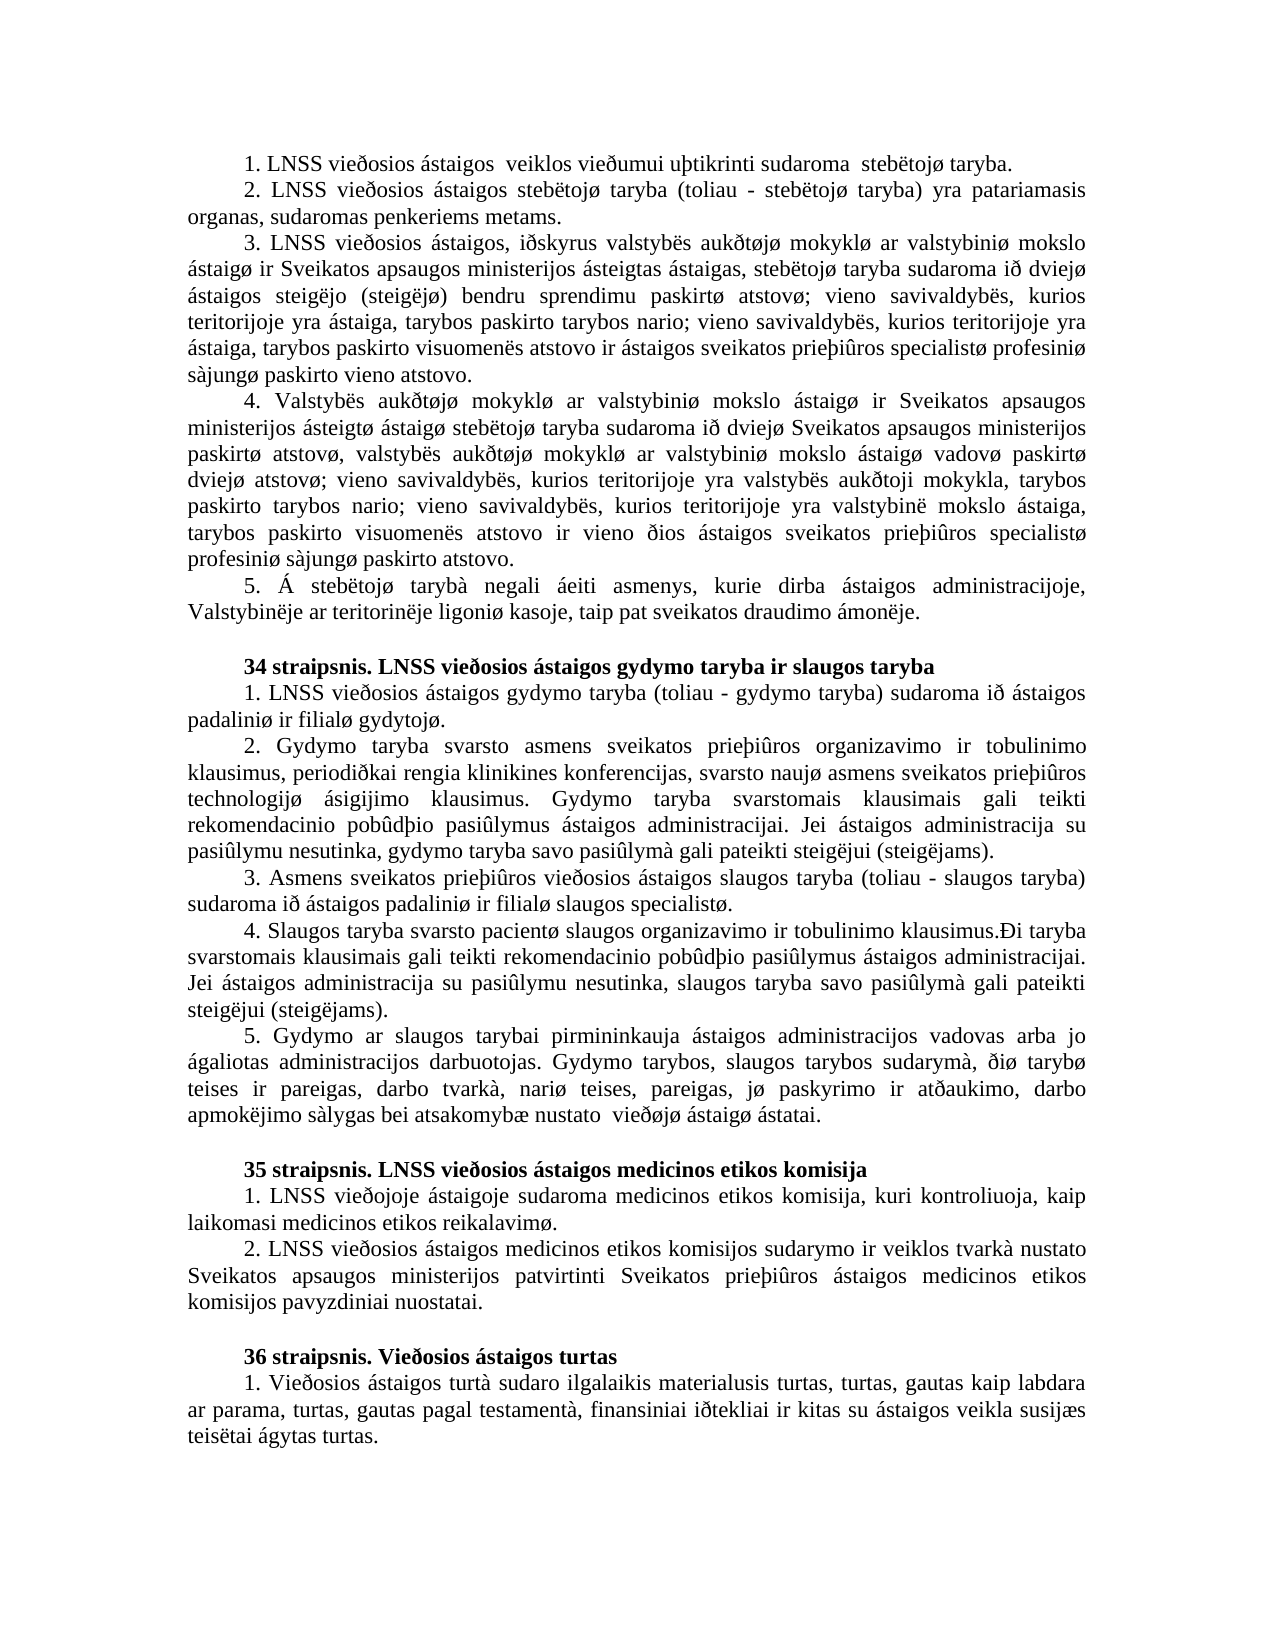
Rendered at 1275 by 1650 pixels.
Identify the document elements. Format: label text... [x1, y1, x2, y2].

text 5. Á stebëtojø tarybà negali áeiti asmenys, kurie dirba ástaigos administracijoje, Valstybinëje ar teritorinëje ligoniø kasoje, taip pat sveikatos draudimo ámonëje. [187, 572, 1087, 624]
text 3. LNSS vieðosios ástaigos, iðskyrus valstybës aukðtøjø mokyklø ar valstybiniø mokslo ástaigø ir Sveikatos apsaugos ministerijos ásteigtas ástaigas, stebëtojø taryba sudaroma ið dviejø ástaigos steigëjo (steigëjø) bendru sprendimu paskirtø atstovø; vieno savivaldybës, kurios teritorijoje yra ástaiga, tarybos paskirto tarybos nario; vieno savivaldybës, kurios teritorijoje yra ástaiga, tarybos paskirto visuomenës atstovo ir ástaigos sveikatos prieþiûros specialistø profesiniø sàjungø paskirto vieno atstovo. [187, 229, 1087, 387]
text 3. Asmens sveikatos prieþiûros vieðosios ástaigos slaugos taryba (toliau - slaugos taryba) sudaroma ið ástaigos padaliniø ir filialø slaugos specialistø. [187, 864, 1087, 917]
text 1. LNSS vieðojoje ástaigoje sudaroma medicinos etikos komisija, kuri kontroliuoja, kaip laikomasi medicinos etikos reikalavimø. [187, 1183, 1087, 1235]
text 1. LNSS vieðosios ástaigos veiklos vieðumui uþtikrinti sudaroma stebëtojø taryba. [187, 150, 1087, 176]
text 4. Slaugos taryba svarsto pacientø slaugos organizavimo ir tobulinimo klausimus.Ði taryba svarstomais klausimais gali teikti rekomendacinio pobûdþio pasiûlymus ástaigos administracijai. Jei ástaigos administracija su pasiûlymu nesutinka, slaugos taryba savo pasiûlymà gali pateikti steigëjui (steigëjams). [187, 917, 1087, 1022]
text 4. Valstybës aukðtøjø mokyklø ar valstybiniø mokslo ástaigø ir Sveikatos apsaugos ministerijos ásteigtø ástaigø stebëtojø taryba sudaroma ið dviejø Sveikatos apsaugos ministerijos paskirtø atstovø, valstybës aukðtøjø mokyklø ar valstybiniø mokslo ástaigø vadovø paskirtø dviejø atstovø; vieno savivaldybës, kurios teritorijoje yra valstybës aukðtoji mokykla, tarybos paskirto tarybos nario; vieno savivaldybës, kurios teritorijoje yra valstybinë mokslo ástaiga, tarybos paskirto visuomenës atstovo ir vieno ðios ástaigos sveikatos prieþiûros specialistø profesiniø sàjungø paskirto atstovo. [187, 387, 1087, 572]
text 2. Gydymo taryba svarsto asmens sveikatos prieþiûros organizavimo ir tobulinimo klausimus, periodiðkai rengia klinikines konferencijas, svarsto naujø asmens sveikatos prieþiûros technologijø ásigijimo klausimus. Gydymo taryba svarstomais klausimais gali teikti rekomendacinio pobûdþio pasiûlymus ástaigos administracijai. Jei ástaigos administracija su pasiûlymu nesutinka, gydymo taryba savo pasiûlymà gali pateikti steigëjui (steigëjams). [187, 732, 1087, 864]
text 1. LNSS vieðosios ástaigos gydymo taryba (toliau - gydymo taryba) sudaroma ið ástaigos padaliniø ir filialø gydytojø. [187, 679, 1087, 732]
text 1. Vieðosios ástaigos turtà sudaro ilgalaikis materialusis turtas, turtas, gautas kaip labdara ar parama, turtas, gautas pagal testamentà, finansiniai iðtekliai ir kitas su ástaigos veikla susijæs teisëtai ágytas turtas. [187, 1369, 1087, 1448]
text 36 straipsnis. Vieðosios ástaigos turtas [187, 1343, 1087, 1369]
text 2. LNSS vieðosios ástaigos medicinos etikos komisijos sudarymo ir veiklos tvarkà nustato Sveikatos apsaugos ministerijos patvirtinti Sveikatos prieþiûros ástaigos medicinos etikos komisijos pavyzdiniai nuostatai. [187, 1235, 1087, 1314]
text 2. LNSS vieðosios ástaigos stebëtojø taryba (toliau - stebëtojø taryba) yra patariamasis organas, sudaromas penkeriems metams. [187, 176, 1087, 229]
text 5. Gydymo ar slaugos tarybai pirmininkauja ástaigos administracijos vadovas arba jo ágaliotas administracijos darbuotojas. Gydymo tarybos, slaugos tarybos sudarymà, ðiø tarybø teises ir pareigas, darbo tvarkà, nariø teises, pareigas, jø paskyrimo ir atðaukimo, darbo apmokëjimo sàlygas bei atsakomybæ nustato vieðøjø ástaigø ástatai. [187, 1022, 1087, 1127]
text 34 straipsnis. LNSS vieðosios ástaigos gydymo taryba ir slaugos taryba [187, 653, 1087, 679]
text 35 straipsnis. LNSS vieðosios ástaigos medicinos etikos komisija [187, 1156, 1087, 1183]
